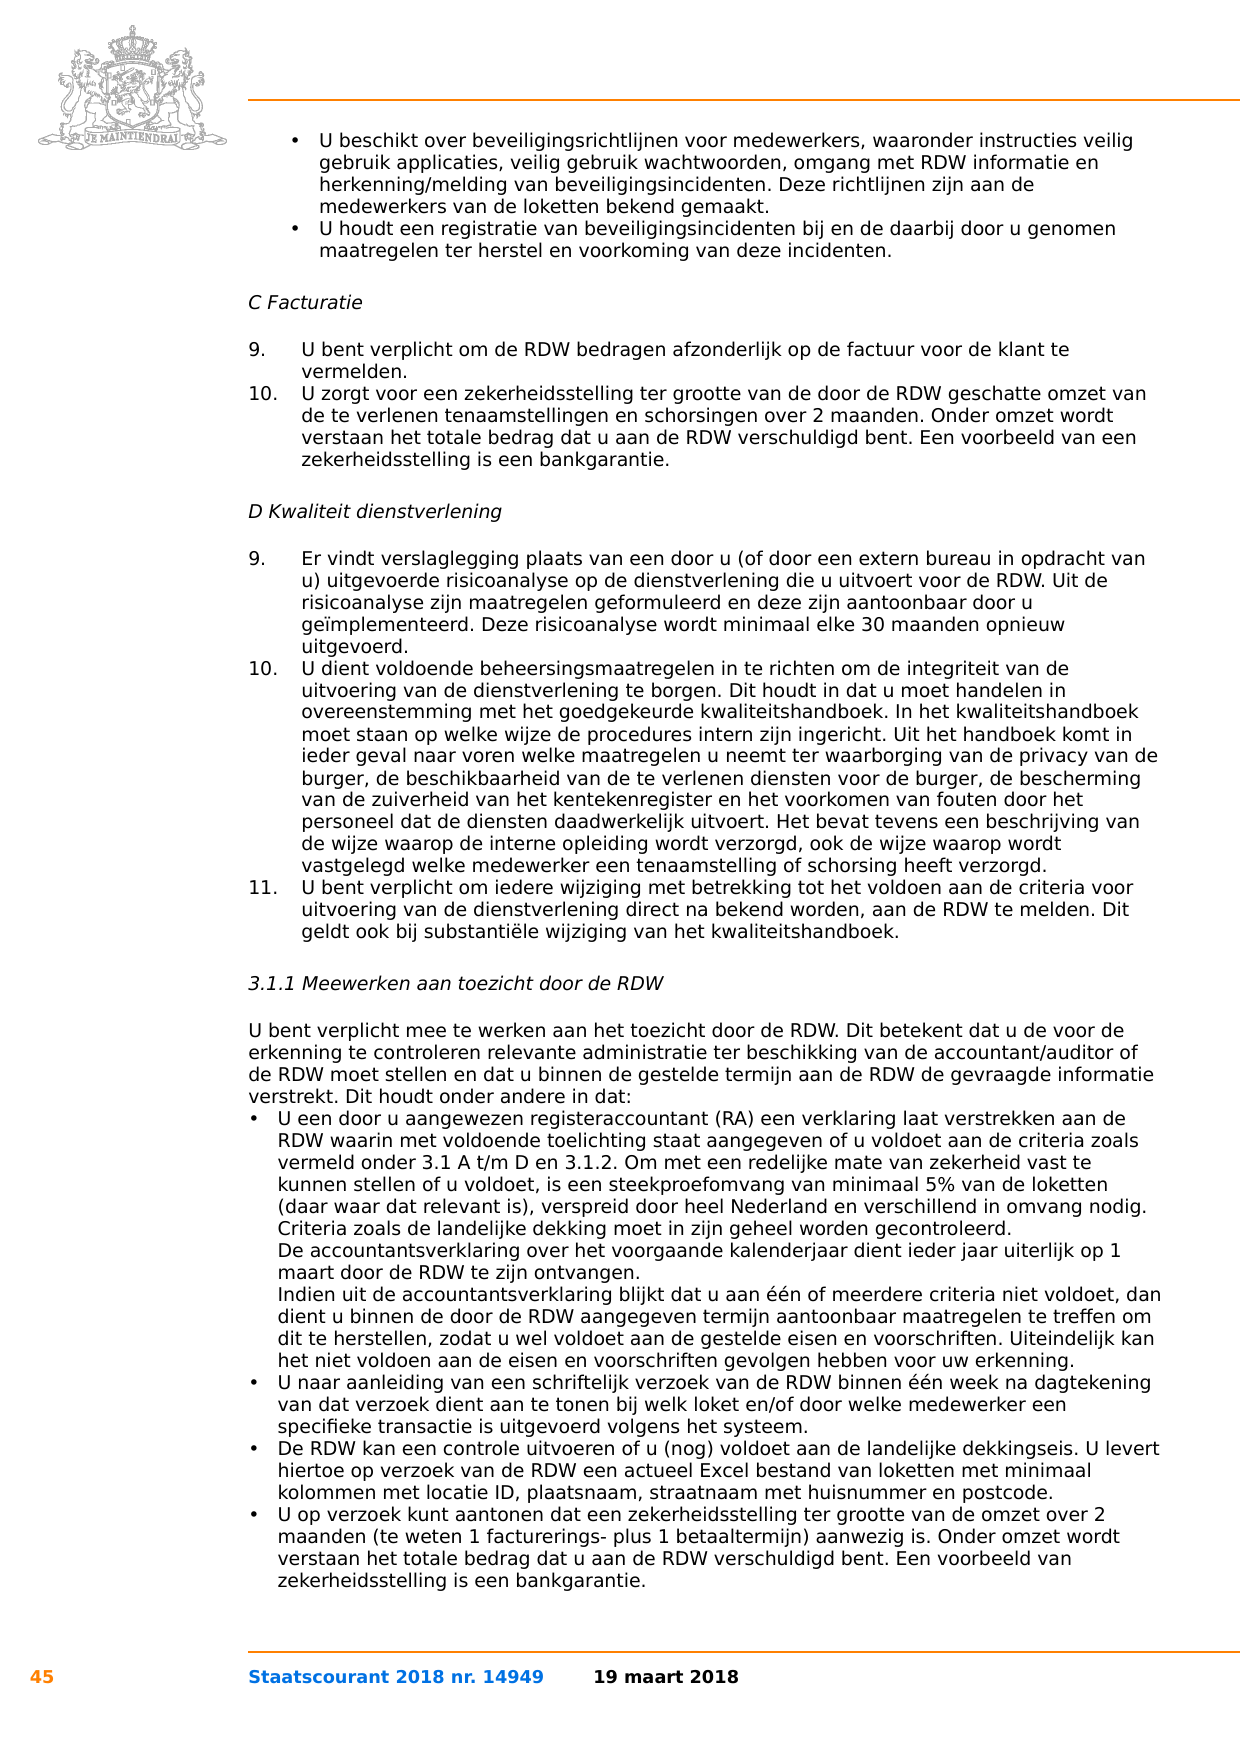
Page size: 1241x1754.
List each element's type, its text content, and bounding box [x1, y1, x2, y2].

text • U een door u aangewezen registeraccountant (RA) een verklaring laat verstrekken aan de RDW waarin met voldoende toelichting staat aangegeven of u voldoet aan de criteria zoals vermeld onder 3.1 A t/m D en 3.1.2. Om met een redelijke mate van zekerheid vast te kunnen stellen of u voldoet, is een steekproefomvang van minimaal 5% van de loketten (daar waar dat relevant is), verspreid door heel Nederland en verschillend in omvang nodig. Criteria zoals de landelijke dekking moet in zijn geheel worden gecontroleerd. [248, 1108, 1163, 1240]
text De accountantsverklaring over het voorgaande kalenderjaar dient ieder jaar uiterlijk op 1 maart door de RDW te zijn ontvangen. [277, 1240, 1163, 1284]
text • U houdt een registratie van beveiligingsincidenten bij en de daarbij door u genomen maatregelen ter herstel en voorkoming van deze incidenten. [289, 218, 1163, 262]
text • U op verzoek kunt aantonen dat een zekerheidsstelling ter grootte van de omzet over 2 maanden (te weten 1 facturerings- plus 1 betaaltermijn) aanwezig is. Onder omzet wordt verstaan het totale bedrag dat u aan de RDW verschuldigd bent. Een voorbeeld van zekerheidsstelling is een bankgarantie. [248, 1504, 1163, 1592]
text U bent verplicht mee te werken aan het toezicht door de RDW. Dit betekent dat u de voor de erkenning te controleren relevante administratie ter beschikking van de accountant/auditor of de RDW moet stellen en dat u binnen de gestelde termijn aan de RDW de gevraagde informatie verstrekt. Dit houdt onder andere in dat: [248, 1020, 1163, 1108]
text 9. U bent verplicht om de RDW bedragen afzonderlijk op de factuur voor de klant te vermelden. [248, 339, 1163, 383]
subtitle 3.1.1 Meewerken aan toezicht door de RDW [248, 973, 1163, 995]
picture [38, 25, 227, 150]
text Indien uit de accountantsverklaring blijkt dat u aan één of meerdere criteria niet voldoet, dan dient u binnen de door de RDW aangegeven termijn aantoonbaar maatregelen te treffen om dit te herstellen, zodat u wel voldoet aan de gestelde eisen en voorschriften. Uiteindelijk kan het niet voldoen aan de eisen en voorschriften gevolgen hebben voor uw erkenning. [277, 1284, 1163, 1372]
text • U naar aanleiding van een schriftelijk verzoek van de RDW binnen één week na dagtekening van dat verzoek dient aan te tonen bij welk loket en/of door welke medewerker een specifieke transactie is uitgevoerd volgens het systeem. [248, 1372, 1163, 1438]
text 10. U dient voldoende beheersingsmaatregelen in te richten om de integriteit van de uitvoering van de dienstverlening te borgen. Dit houdt in dat u moet handelen in overeenstemming met het goedgekeurde kwaliteitshandboek. In het kwaliteitshandboek moet staan op welke wijze de procedures intern zijn ingericht. Uit het handboek komt in ieder geval naar voren welke maatregelen u neemt ter waarborging van de privacy van de burger, de beschikbaarheid van de te verlenen diensten voor de burger, de bescherming van de zuiverheid van het kentekenregister en het voorkomen van fouten door het personeel dat de diensten daadwerkelijk uitvoert. Het bevat tevens een beschrijving van de wijze waarop de interne opleiding wordt verzorgd, ook de wijze waarop wordt vastgelegd welke medewerker een tenaamstelling of schorsing heeft verzorgd. [248, 657, 1163, 877]
subtitle D Kwaliteit dienstverlening [248, 501, 1163, 523]
text • U beschikt over beveiligingsrichtlijnen voor medewerkers, waaronder instructies veilig gebruik applicaties, veilig gebruik wachtwoorden, omgang met RDW informatie en herkenning/melding van beveiligingsincidenten. Deze richtlijnen zijn aan de medewerkers van de loketten bekend gemaakt. [289, 130, 1163, 218]
subtitle C Facturatie [248, 292, 1163, 314]
text 10. U zorgt voor een zekerheidsstelling ter grootte van de door de RDW geschatte omzet van de te verlenen tenaamstellingen en schorsingen over 2 maanden. Onder omzet wordt verstaan het totale bedrag dat u aan de RDW verschuldigd bent. Een voorbeeld van een zekerheidsstelling is een bankgarantie. [248, 383, 1163, 471]
text • De RDW kan een controle uitvoeren of u (nog) voldoet aan de landelijke dekkingseis. U levert hiertoe op verzoek van de RDW een actueel Excel bestand van loketten met minimaal kolommen met locatie ID, plaatsnaam, straatnaam met huisnummer en postcode. [248, 1438, 1163, 1504]
text 9. Er vindt verslaglegging plaats van een door u (of door een extern bureau in opdracht van u) uitgevoerde risicoanalyse op de dienstverlening die u uitvoert voor de RDW. Uit de risicoanalyse zijn maatregelen geformuleerd en deze zijn aantoonbaar door u geïmplementeerd. Deze risicoanalyse wordt minimaal elke 30 maanden opnieuw uitgevoerd. [248, 548, 1163, 657]
text 11. U bent verplicht om iedere wijziging met betrekking tot het voldoen aan de criteria voor uitvoering van de dienstverlening direct na bekend worden, aan de RDW te melden. Dit geldt ook bij substantiële wijziging van het kwaliteitshandboek. [248, 877, 1163, 943]
